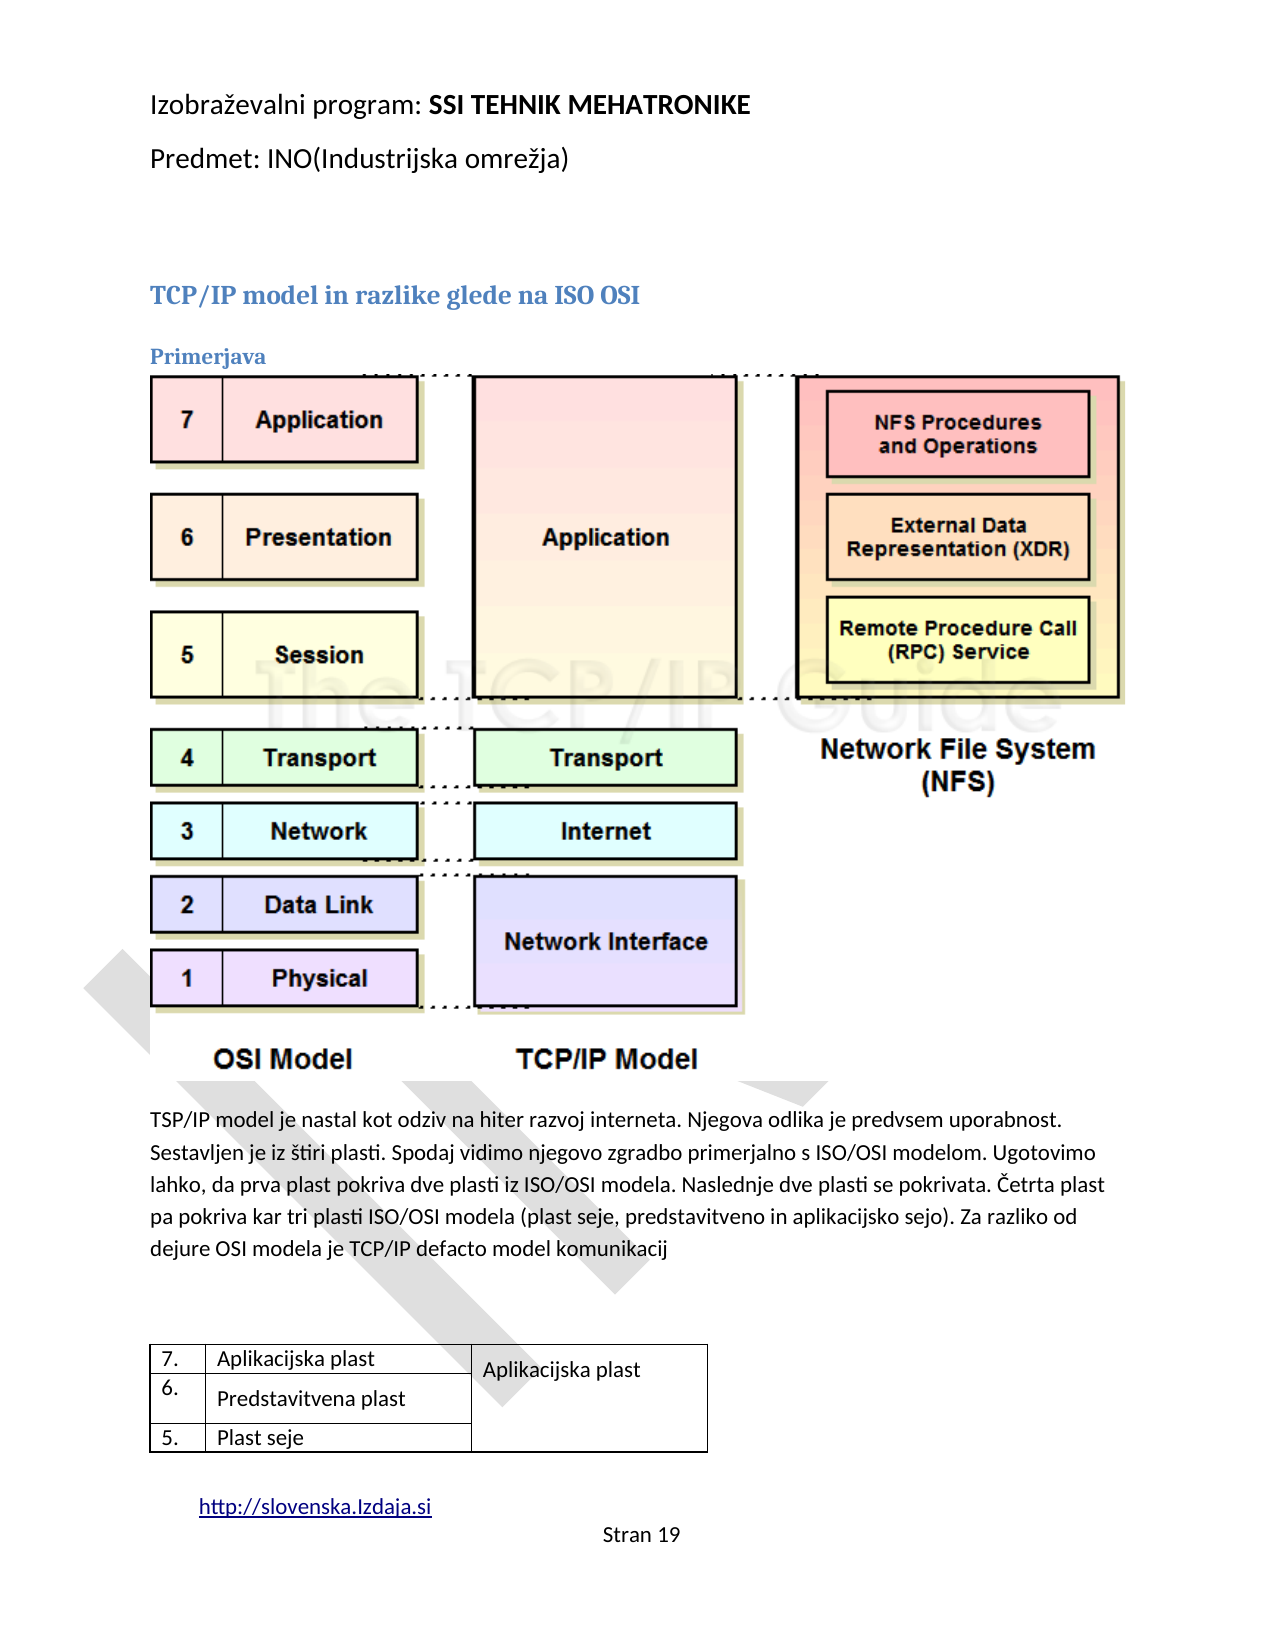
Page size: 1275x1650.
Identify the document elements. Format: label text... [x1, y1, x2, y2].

text TSP/IP model je nastal kot odziv na hiter razvoj interneta. Njegova odlika je predvsem uporabnost. Sestavljen je iz štiri plasti. Spodaj vidimo njegovo zgradbo primerjalno s ISO/OSI modelom. Ugotovimo lahko, da prva plast pokriva dve plasti iz ISO/OSI modela. Naslednje dve plasti se pokrivata. Četrta plast pa pokriva kar tri plasti ISO/OSI modela (plast seje, predstavitveno in aplikacijsko sejo). Za razliko od dejure OSI modela je TCP/IP defacto model komunikacij [281, 1106, 581, 1262]
table_header 7. [151, 1345, 205, 1372]
subtitle Primerjava [150, 344, 1125, 371]
table_cell 6. [151, 1374, 205, 1422]
table_cell Plast seje [206, 1424, 471, 1451]
table_header Aplikacijska plast [472, 1345, 707, 1451]
table_cell 5. [151, 1424, 205, 1451]
picture [150, 374, 1125, 1081]
text TSP/IP model je nastal kot odziv na hiter razvoj interneta. Njegova odlika je predvsem uporabnost. Sestavljen je iz štiri plasti. Spodaj vidimo njegovo zgradbo primerjalno s ISO/OSI modelom. Ugotovimo lahko, da prva plast pokriva dve plasti iz ISO/OSI modela. Naslednje dve plasti se pokrivata. Četrta plast pa pokriva kar tri plasti ISO/OSI modela (plast seje, predstavitveno in aplikacijsko sejo). Za razliko od dejure OSI modela je TCP/IP defacto model komunikacij [498, 1106, 1125, 1262]
table_cell Predstavitvena plast [206, 1374, 471, 1422]
subtitle TCP/IP model in razlike glede na ISO OSI [150, 280, 1125, 311]
text TSP/IP model je nastal kot odziv na hiter razvoj interneta. Njegova odlika je predvsem uporabnost. Sestavljen je iz štiri plasti. Spodaj vidimo njegovo zgradbo primerjalno s ISO/OSI modelom. Ugotovimo lahko, da prva plast pokriva dve plasti iz ISO/OSI modela. Naslednje dve plasti se pokrivata. Četrta plast pa pokriva kar tri plasti ISO/OSI modela (plast seje, predstavitveno in aplikacijsko sejo). Za razliko od dejure OSI modela je TCP/IP defacto model komunikacij [150, 1106, 356, 1262]
table_header Aplikacijska plast [206, 1345, 466, 1372]
